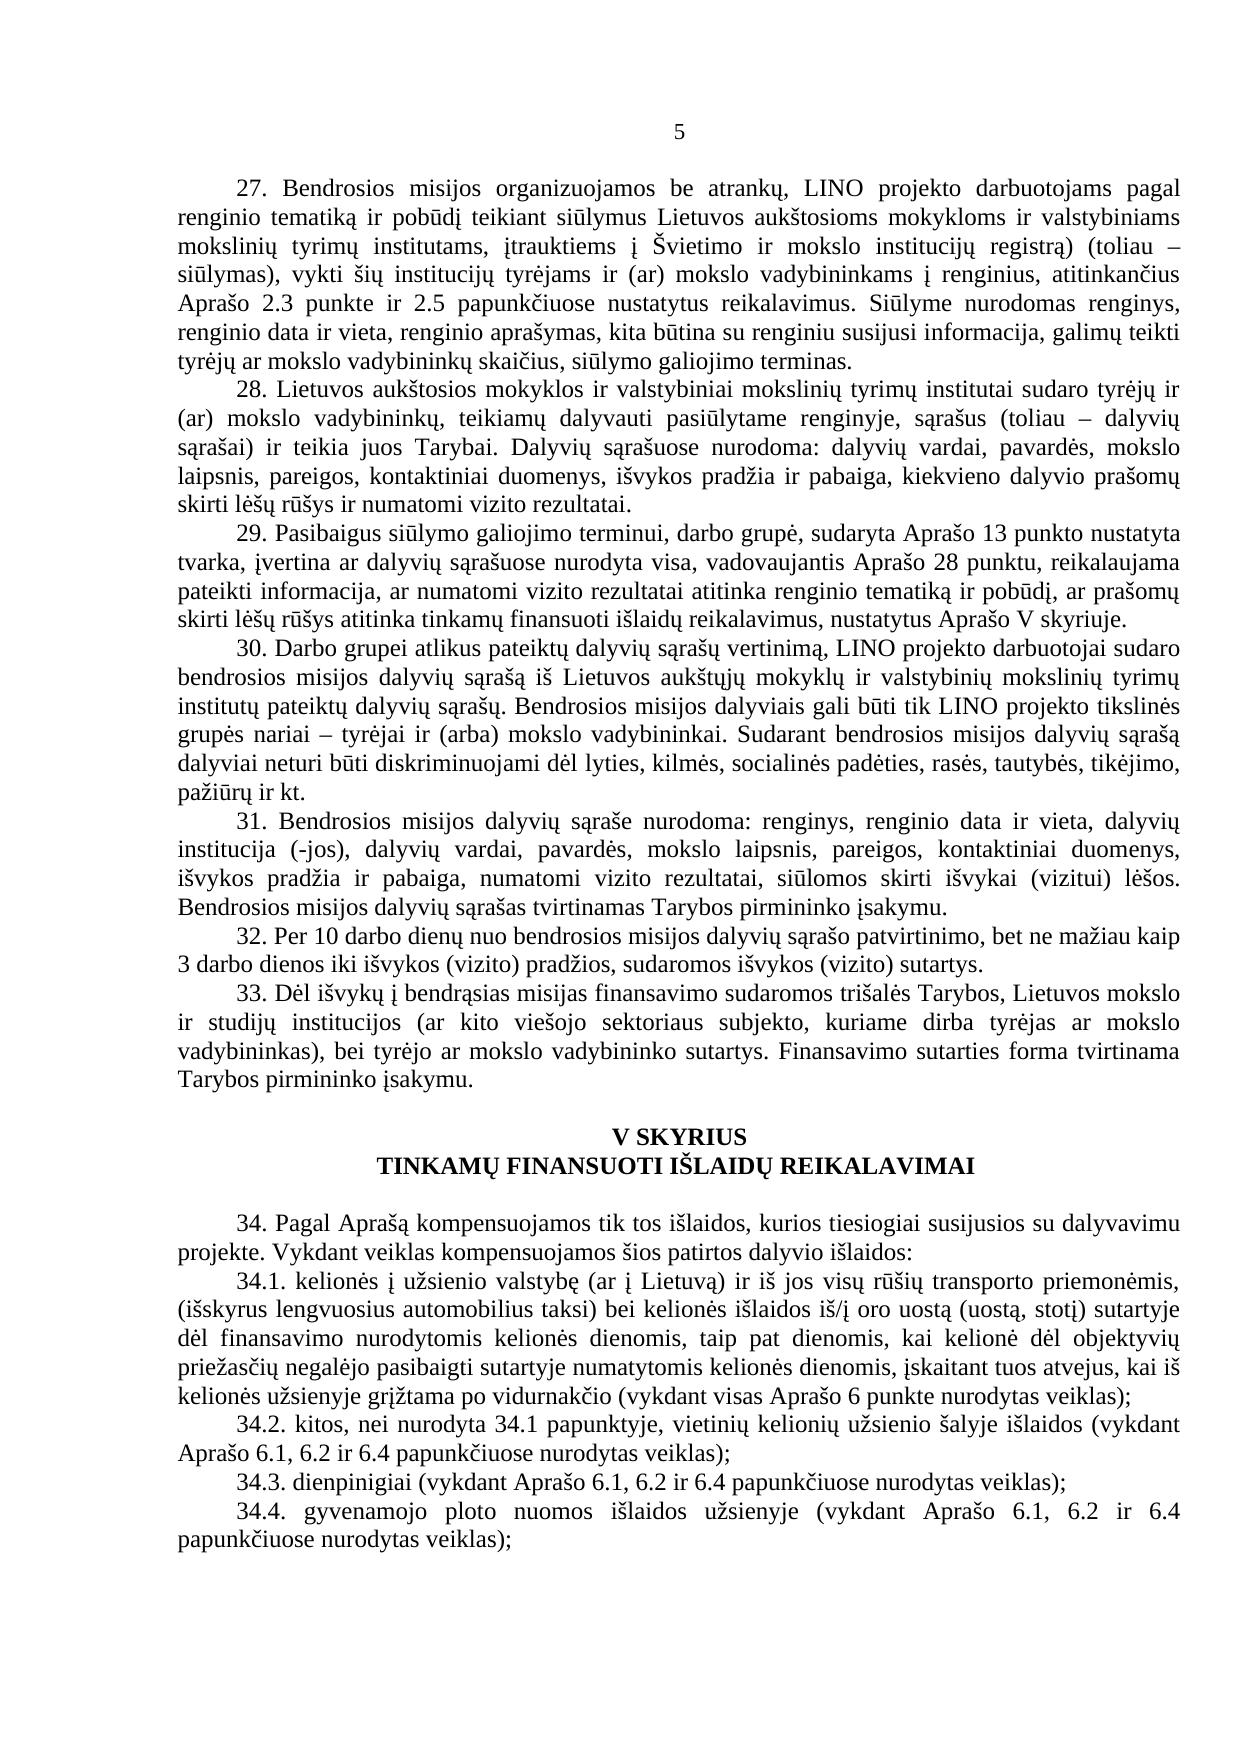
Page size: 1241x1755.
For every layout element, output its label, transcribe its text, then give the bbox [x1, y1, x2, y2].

text 34.1. kelionės į užsienio valstybę (ar į Lietuvą) ir iš jos visų rūšių transporto priemonėmis, (išskyrus lengvuosius automobilius taksi) bei kelionės išlaidos iš/į oro uostą (uostą, stotį) sutartyje dėl finansavimo nurodytomis kelionės dienomis, taip pat dienomis, kai kelionė dėl objektyvių priežasčių negalėjo pasibaigti sutartyje numatytomis kelionės dienomis, įskaitant tuos atvejus, kai iš kelionės užsienyje grįžtama po vidurnakčio (vykdant visas Aprašo 6 punkte nurodytas veiklas); [177, 1266, 1181, 1409]
text 34. Pagal Aprašą kompensuojamos tik tos išlaidos, kurios tiesiogiai susijusios su dalyvavimu projekte. Vykdant veiklas kompensuojamos šios patirtos dalyvio išlaidos: [177, 1208, 1181, 1266]
text 34.2. kitos, nei nurodyta 34.1 papunktyje, vietinių kelionių užsienio šalyje išlaidos (vykdant Aprašo 6.1, 6.2 ir 6.4 papunkčiuose nurodytas veiklas); [177, 1409, 1181, 1467]
text 32. Per 10 darbo dienų nuo bendrosios misijos dalyvių sąrašo patvirtinimo, bet ne mažiau kaip 3 darbo dienos iki išvykos (vizito) pradžios, sudaromos išvykos (vizito) sutartys. [177, 921, 1181, 978]
text 34.3. dienpinigiai (vykdant Aprašo 6.1, 6.2 ir 6.4 papunkčiuose nurodytas veiklas); [177, 1467, 1181, 1496]
text 30. Darbo grupei atlikus pateiktų dalyvių sąrašų vertinimą, LINO projekto darbuotojai sudaro bendrosios misijos dalyvių sąrašą iš Lietuvos aukštųjų mokyklų ir valstybinių mokslinių tyrimų institutų pateiktų dalyvių sąrašų. Bendrosios misijos dalyviais gali būti tik LINO projekto tikslinės grupės nariai – tyrėjai ir (arba) mokslo vadybininkai. Sudarant bendrosios misijos dalyvių sąrašą dalyviai neturi būti diskriminuojami dėl lyties, kilmės, socialinės padėties, rasės, tautybės, tikėjimo, pažiūrų ir kt. [177, 633, 1181, 806]
text TINKAMŲ FINANSUOTI IŠLAIDŲ REIKALAVIMAI [177, 1151, 1181, 1179]
text V SKYRIUS [177, 1122, 1181, 1151]
text 31. Bendrosios misijos dalyvių sąraše nurodoma: renginys, renginio data ir vieta, dalyvių institucija (-jos), dalyvių vardai, pavardės, mokslo laipsnis, pareigos, kontaktiniai duomenys, išvykos pradžia ir pabaiga, numatomi vizito rezultatai, siūlomos skirti išvykai (vizitui) lėšos. Bendrosios misijos dalyvių sąrašas tvirtinamas Tarybos pirmininko įsakymu. [177, 806, 1181, 921]
text 27. Bendrosios misijos organizuojamos be atrankų, LINO projekto darbuotojams pagal renginio tematiką ir pobūdį teikiant siūlymus Lietuvos aukštosioms mokykloms ir valstybiniams mokslinių tyrimų institutams, įtrauktiems į Švietimo ir mokslo institucijų registrą) (toliau – siūlymas), vykti šių institucijų tyrėjams ir (ar) mokslo vadybininkams į renginius, atitinkančius Aprašo 2.3 punkte ir 2.5 papunkčiuose nustatytus reikalavimus. Siūlyme nurodomas renginys, renginio data ir vieta, renginio aprašymas, kita būtina su renginiu susijusi informacija, galimų teikti tyrėjų ar mokslo vadybininkų skaičius, siūlymo galiojimo terminas. [177, 173, 1181, 374]
text 34.4. gyvenamojo ploto nuomos išlaidos užsienyje (vykdant Aprašo 6.1, 6.2 ir 6.4 papunkčiuose nurodytas veiklas); [177, 1496, 1181, 1553]
text 33. Dėl išvykų į bendrąsias misijas finansavimo sudaromos trišalės Tarybos, Lietuvos mokslo ir studijų institucijos (ar kito viešojo sektoriaus subjekto, kuriame dirba tyrėjas ar mokslo vadybininkas), bei tyrėjo ar mokslo vadybininko sutartys. Finansavimo sutarties forma tvirtinama Tarybos pirmininko įsakymu. [177, 978, 1181, 1093]
text 28. Lietuvos aukštosios mokyklos ir valstybiniai mokslinių tyrimų institutai sudaro tyrėjų ir (ar) mokslo vadybininkų, teikiamų dalyvauti pasiūlytame renginyje, sąrašus (toliau – dalyvių sąrašai) ir teikia juos Tarybai. Dalyvių sąrašuose nurodoma: dalyvių vardai, pavardės, mokslo laipsnis, pareigos, kontaktiniai duomenys, išvykos pradžia ir pabaiga, kiekvieno dalyvio prašomų skirti lėšų rūšys ir numatomi vizito rezultatai. [177, 374, 1181, 518]
text 29. Pasibaigus siūlymo galiojimo terminui, darbo grupė, sudaryta Aprašo 13 punkto nustatyta tvarka, įvertina ar dalyvių sąrašuose nurodyta visa, vadovaujantis Aprašo 28 punktu, reikalaujama pateikti informacija, ar numatomi vizito rezultatai atitinka renginio tematiką ir pobūdį, ar prašomų skirti lėšų rūšys atitinka tinkamų finansuoti išlaidų reikalavimus, nustatytus Aprašo V skyriuje. [177, 518, 1181, 633]
